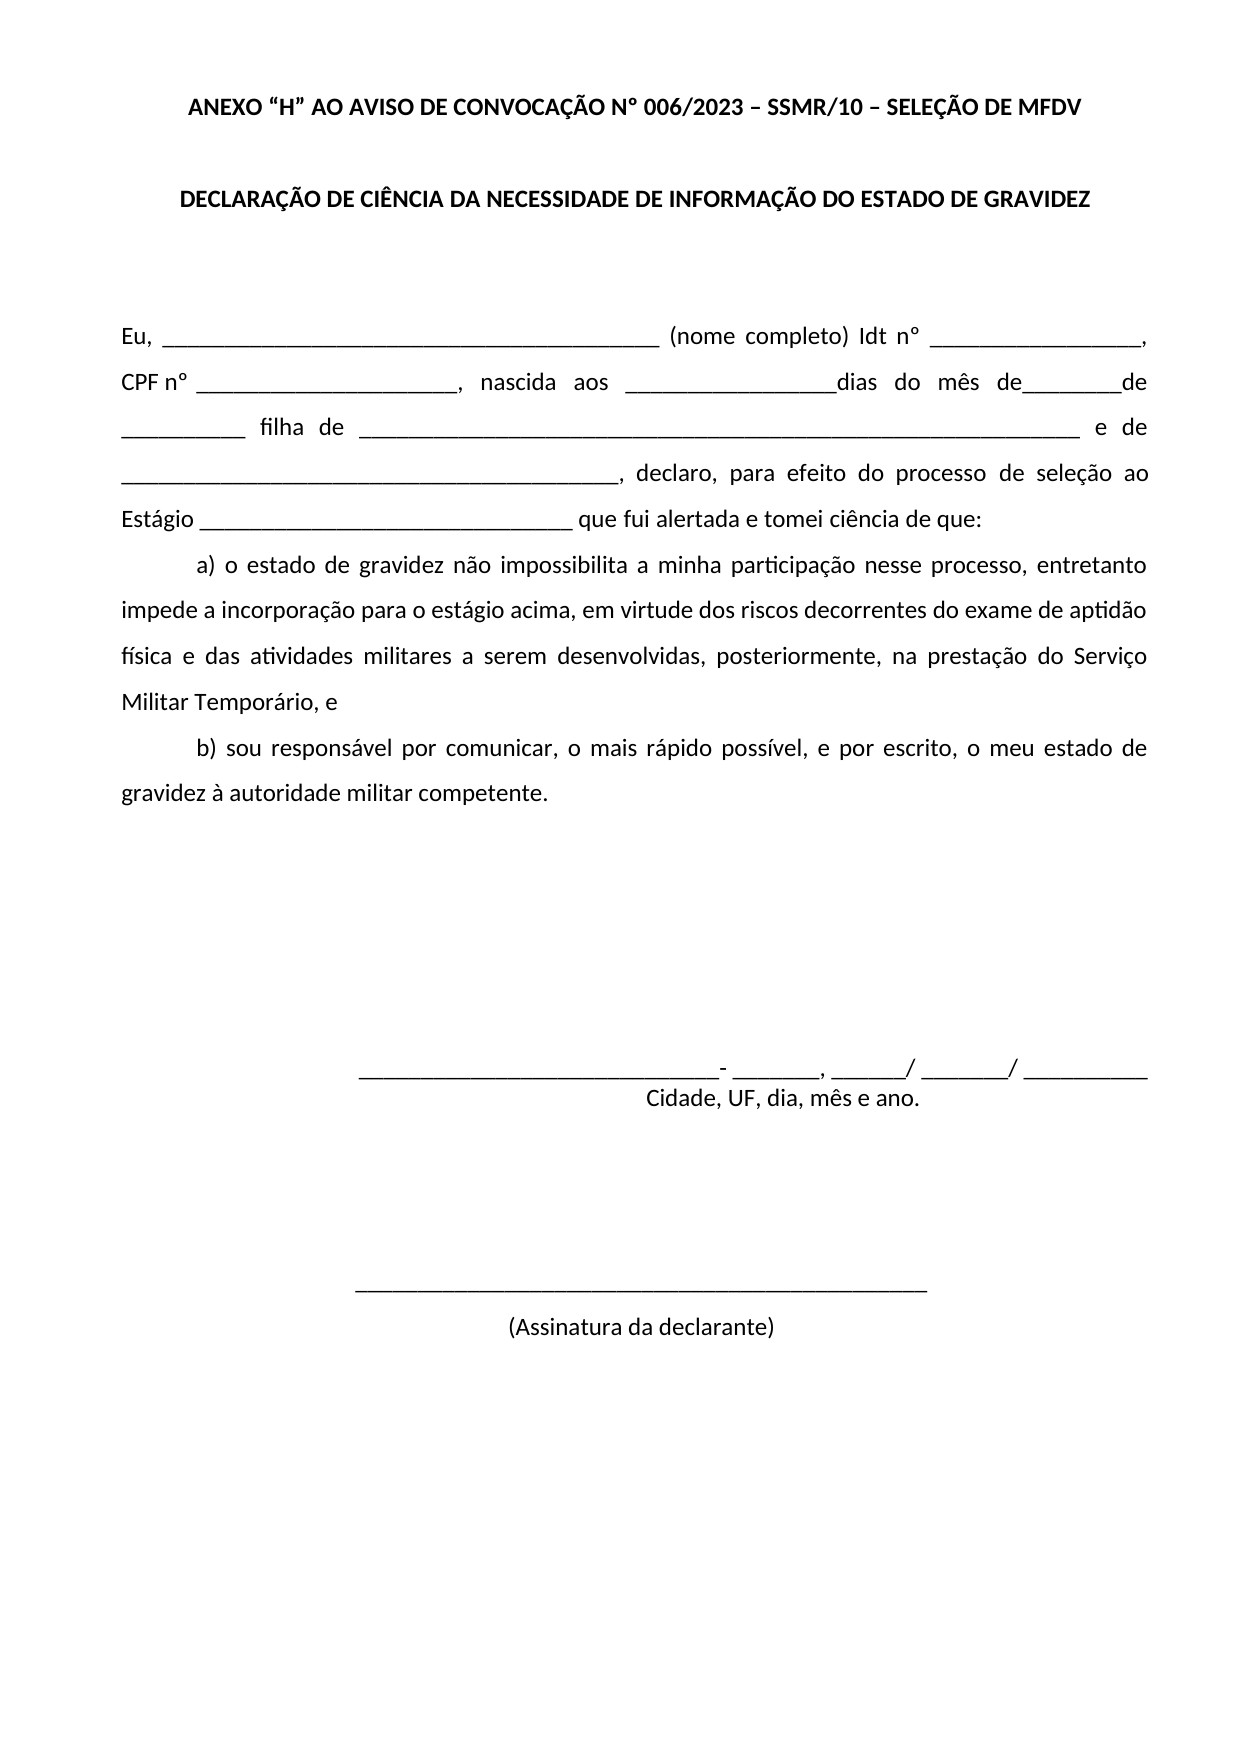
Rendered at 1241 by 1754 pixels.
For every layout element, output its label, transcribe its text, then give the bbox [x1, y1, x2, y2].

text _____________________________- _______, ______/ _______/ __________ [134, 1052, 1149, 1082]
text ______________________________________________ [134, 1265, 1149, 1296]
text ANEXO “H” AO AVISO DE CONVOCAÇÃO Nº 006/2023 – SSMR/10 – SELEÇÃO DE MFDV [121, 91, 1149, 122]
text a) o estado de gravidez não impossibilita a minha participação nesse processo, entretanto impede a incorporação para o estágio acima, em virtude dos riscos decorrentes do exame de aptidão física e das atividades militares a serem desenvolvidas, posteriormente, na prestação do Serviço Militar Temporário, e [121, 549, 1149, 716]
text DECLARAÇÃO DE CIÊNCIA DA NECESSIDADE DE INFORMAÇÃO DO ESTADO DE GRAVIDEZ [121, 183, 1149, 213]
text (Assinatura da declarante) [134, 1311, 1149, 1341]
text Cidade, UF, dia, mês e ano. [134, 1082, 1149, 1113]
text Eu, ________________________________________ (nome completo) Idt nº _________________, CPF nº _____________________, nascida aos _________________dias do mês de________de __________ filha de __________________________________________________________ e de ________________________________________, declaro, para efeito do processo de seleção ao Estágio ______________________________ que fui alertada e tomei ciência de que: [121, 320, 1149, 533]
text b) sou responsável por comunicar, o mais rápido possível, e por escrito, o meu estado de gravidez à autoridade militar competente. [121, 732, 1149, 808]
